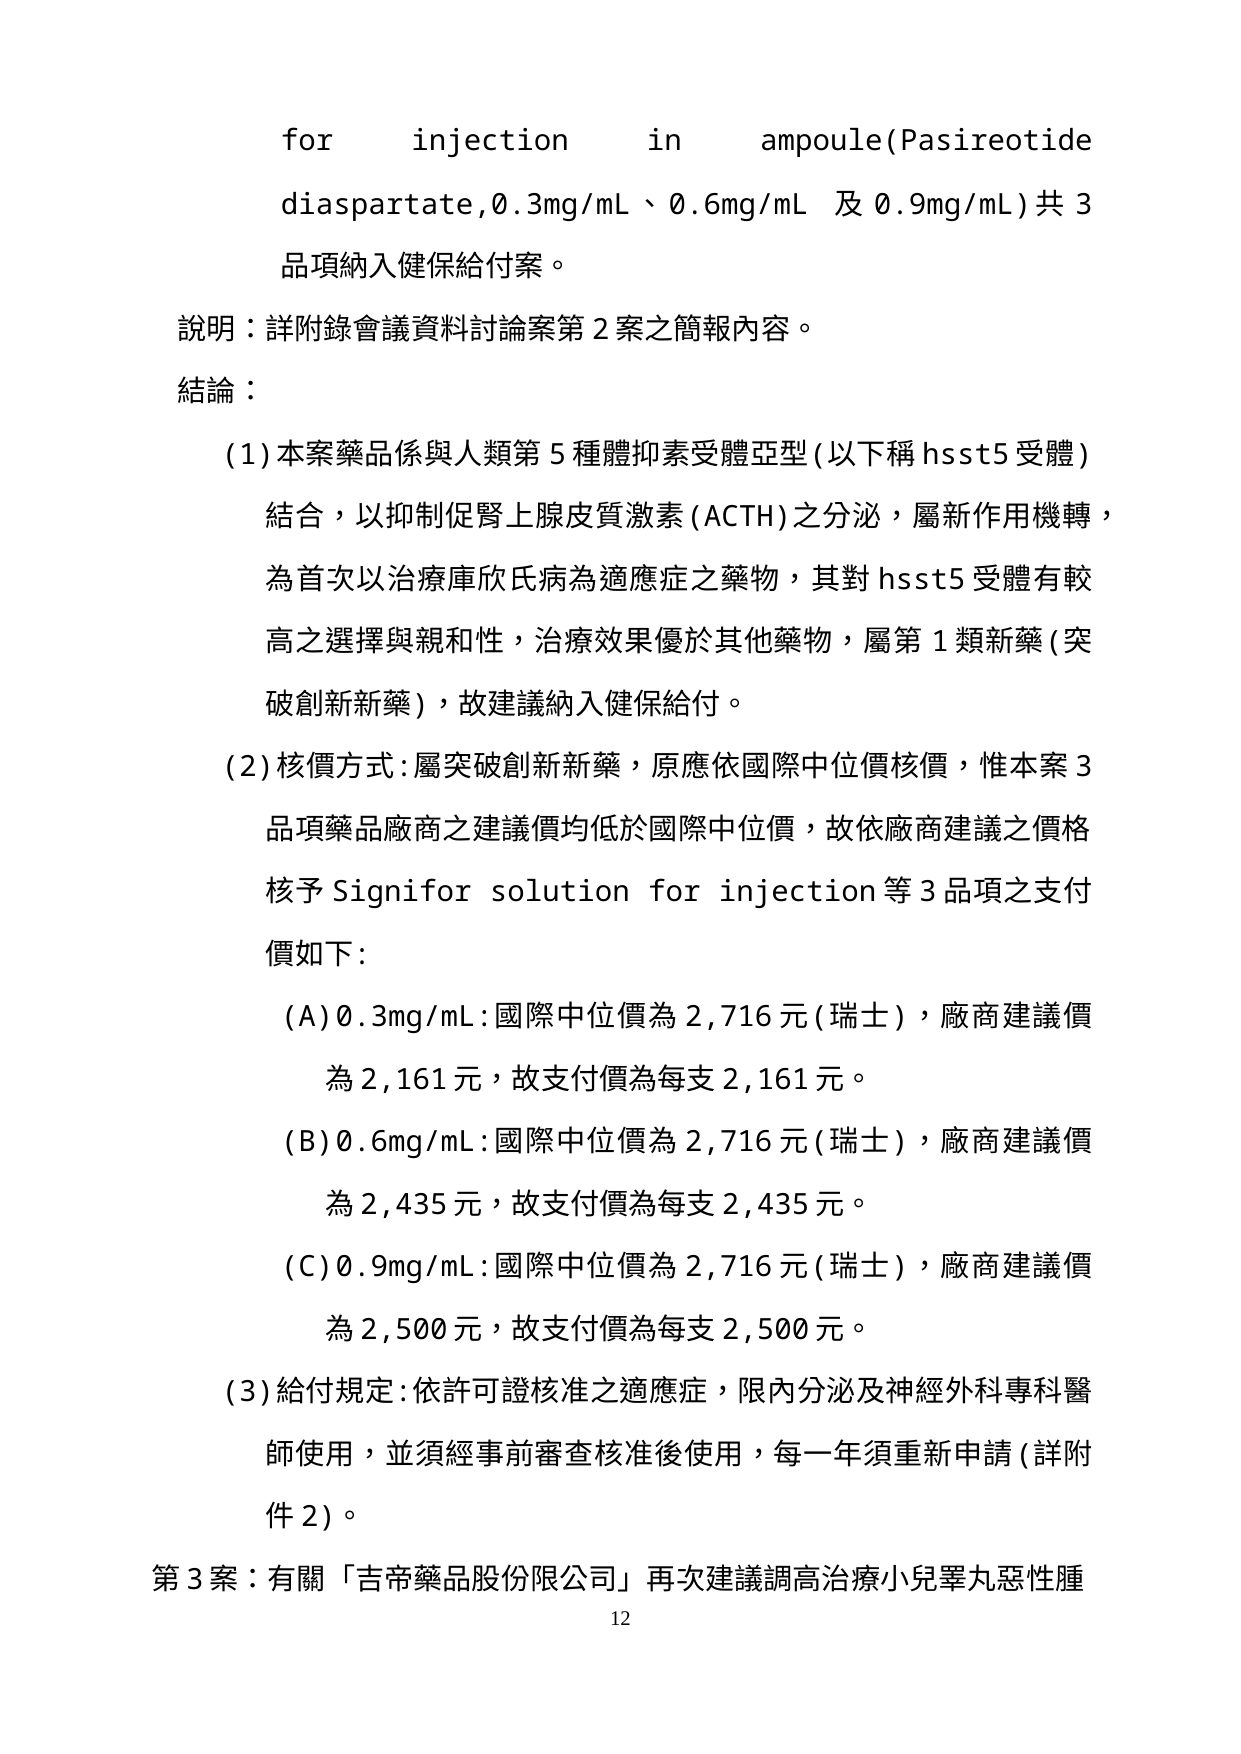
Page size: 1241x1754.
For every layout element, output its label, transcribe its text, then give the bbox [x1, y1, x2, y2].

list 0.9mg/mL:國際中位價為2,716元(瑞士)，廠商建議價為2,500元，故支付價為每支2,500元。 [281, 1222, 1092, 1347]
list 0.3mg/mL:國際中位價為2,716元(瑞士)，廠商建議價為2,161元，故支付價為每支2,161元。 [281, 972, 1092, 1097]
list 核價方式:屬突破創新新藥，原應依國際中位價核價，惟本案3品項藥品廠商之建議價均低於國際中位價，故依廠商建議之價格核予Signifor solution for injection等3品項之支付價如下: [221, 722, 1092, 972]
list 0.6mg/mL:國際中位價為2,716元(瑞士)，廠商建議價為2,435元，故支付價為每支2,435元。 [281, 1097, 1092, 1222]
text 結論： [177, 347, 1092, 410]
list 給付規定:依許可證核准之適應症，限內分泌及神經外科專科醫師使用，並須經事前審查核准後使用，每一年須重新申請(詳附件2)。 [221, 1347, 1092, 1535]
text for injection in ampoule(Pasireotide diaspartate,0.3mg/mL、0.6mg/mL 及0.9mg/mL)共3品項納入健保給付案。 [151, 97, 1092, 285]
text 說明：詳附錄會議資料討論案第2案之簡報內容。 [177, 285, 1092, 347]
text 第3案：有關「吉帝藥品股份限公司」再次建議調高治療小兒睪丸惡性腫 [151, 1535, 1092, 1597]
list 本案藥品係與人類第5種體抑素受體亞型(以下稱hsst5受體)結合，以抑制促腎上腺皮質激素(ACTH)之分泌，屬新作用機轉，為首次以治療庫欣氏病為適應症之藥物，其對hsst5受體有較高之選擇與親和性，治療效果優於其他藥物，屬第1類新藥(突破創新新藥)，故建議納入健保給付。 [221, 410, 1092, 722]
